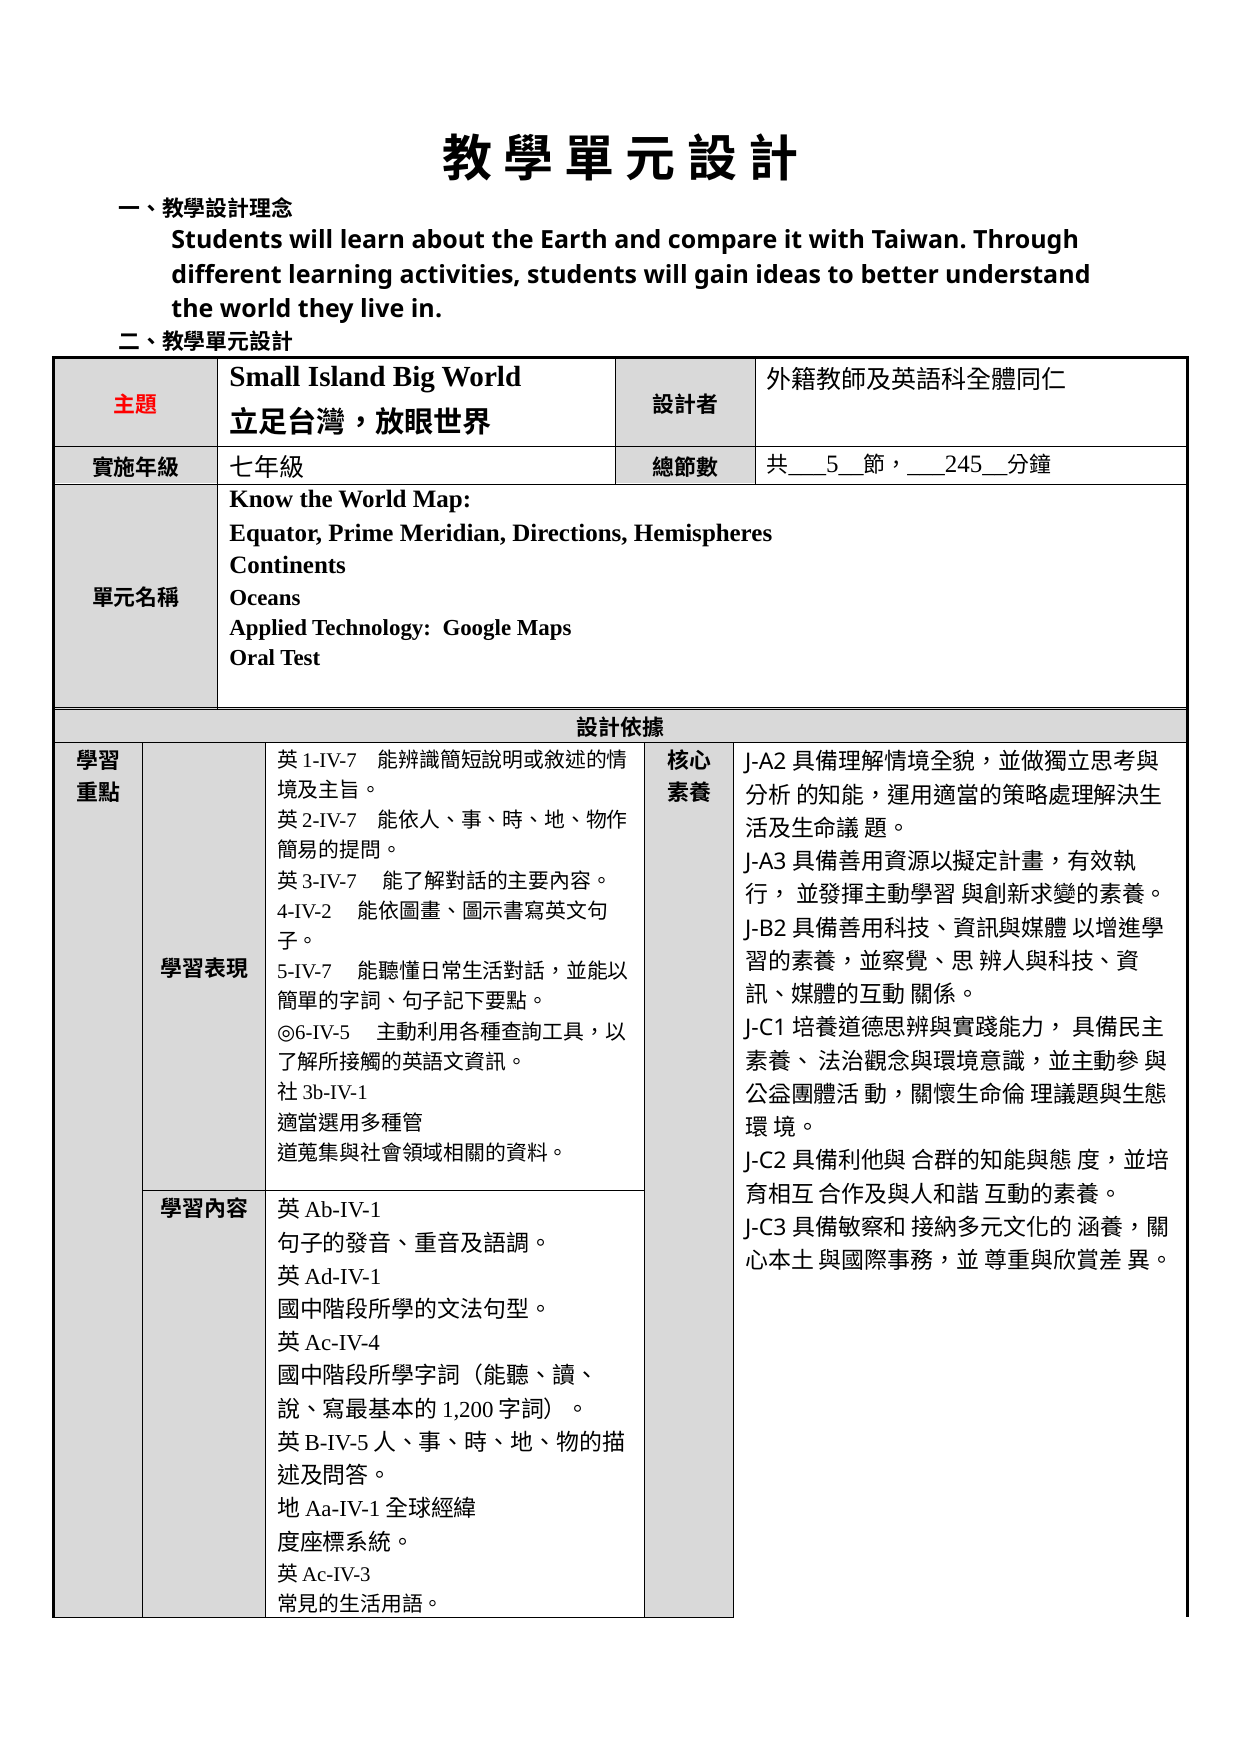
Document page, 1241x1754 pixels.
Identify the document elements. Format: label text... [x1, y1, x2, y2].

table_cell Know the World Map: Equator, Prime Meridian, Directions, Hemispheres Continents Oceans Applied Technology: Google Maps Oral Test [218, 485, 1186, 707]
text 教 學 單 元 設 計 [118, 118, 1122, 191]
table_cell J-A2 具備理解情境全貌，並做獨立思考與分析 的知能，運用適當的策略處理解決生活及生命議 題。 J-A3 具備善用資源以擬定計畫，有效執行， 並發揮主動學習 與創新求變的素養。 J-B2 具備善用科技、資訊與媒體 以增進學習的素養，並察覺、思 辨人與科技、資 訊、媒體的互動 關係。 J-C1 培養道德思辨與實踐能力， 具備民主素養、 法治觀念與環境意識，並主動參 與公益團體活 動，關懷生命倫 理議題與生態環 境。 J-C2 具備利他與 合群的知能與態 度，並培育相互 合作及與人和諧 互動的素養。 J-C3 具備敏察和 接納多元文化的 涵養，關心本土 與國際事務，並 尊重與欣賞差 異。 [734, 743, 1186, 1617]
table_cell 共___5__節，___245__分鐘 [756, 447, 1186, 483]
text Students will learn about the Earth and compare it with Taiwan. Through different learning activities, students will gain ideas to better understand the world they live in. [171, 222, 1122, 324]
table_cell 設計依據 [55, 710, 1186, 742]
table_cell 英Ab-IV-1 句子的發音、重音及語調。 英Ad-IV-1 國中階段所學的文法句型。 英Ac-IV-4 國中階段所學字詞（能聽、讀、說、寫最基本的1,200字詞）。 英B-IV-5人、事、時、地、物的描述及問答。 地 Aa-IV-1全球經緯 度座標系統。 英Ac-IV-3 常見的生活用語。 [266, 1191, 644, 1617]
table_cell 核心 素養 [645, 743, 733, 1617]
table_header 主題 [55, 359, 217, 446]
table_cell 學習 重點 [55, 743, 142, 1617]
table_cell 英1-IV-7 能辨識簡短說明或敘述的情境及主旨。 英2-IV-7 能依人、事、時、地、物作簡易的提問。 英3-IV-7 能了解對話的主要內容。 4-IV-2 能依圖畫、圖示書寫英文句子。 5-IV-7 能聽懂日常生活對話，並能以簡單的字詞、句子記下要點。 ◎6-IV-5 主動利用各種查詢工具，以了解所接觸的英語文資訊。 社 3b-IV-1 適當選用多種管 道蒐集與社會領域相關的資料。 [266, 743, 644, 1190]
table_cell 總節數 [616, 447, 755, 483]
table_header 設計者 [616, 359, 755, 446]
table_cell 學習表現 [143, 743, 265, 1190]
table_cell 七年級 [218, 447, 615, 483]
table_cell 單元名稱 [55, 485, 217, 707]
table_cell 實施年級 [55, 447, 217, 483]
text 一、教學設計理念 [118, 191, 1122, 222]
table_header 外籍教師及英語科全體同仁 [756, 359, 1186, 446]
table_header Small Island Big World 立足台灣，放眼世界 [218, 359, 615, 446]
text 二、教學單元設計 [118, 324, 1122, 356]
table_cell 學習內容 [143, 1191, 265, 1617]
